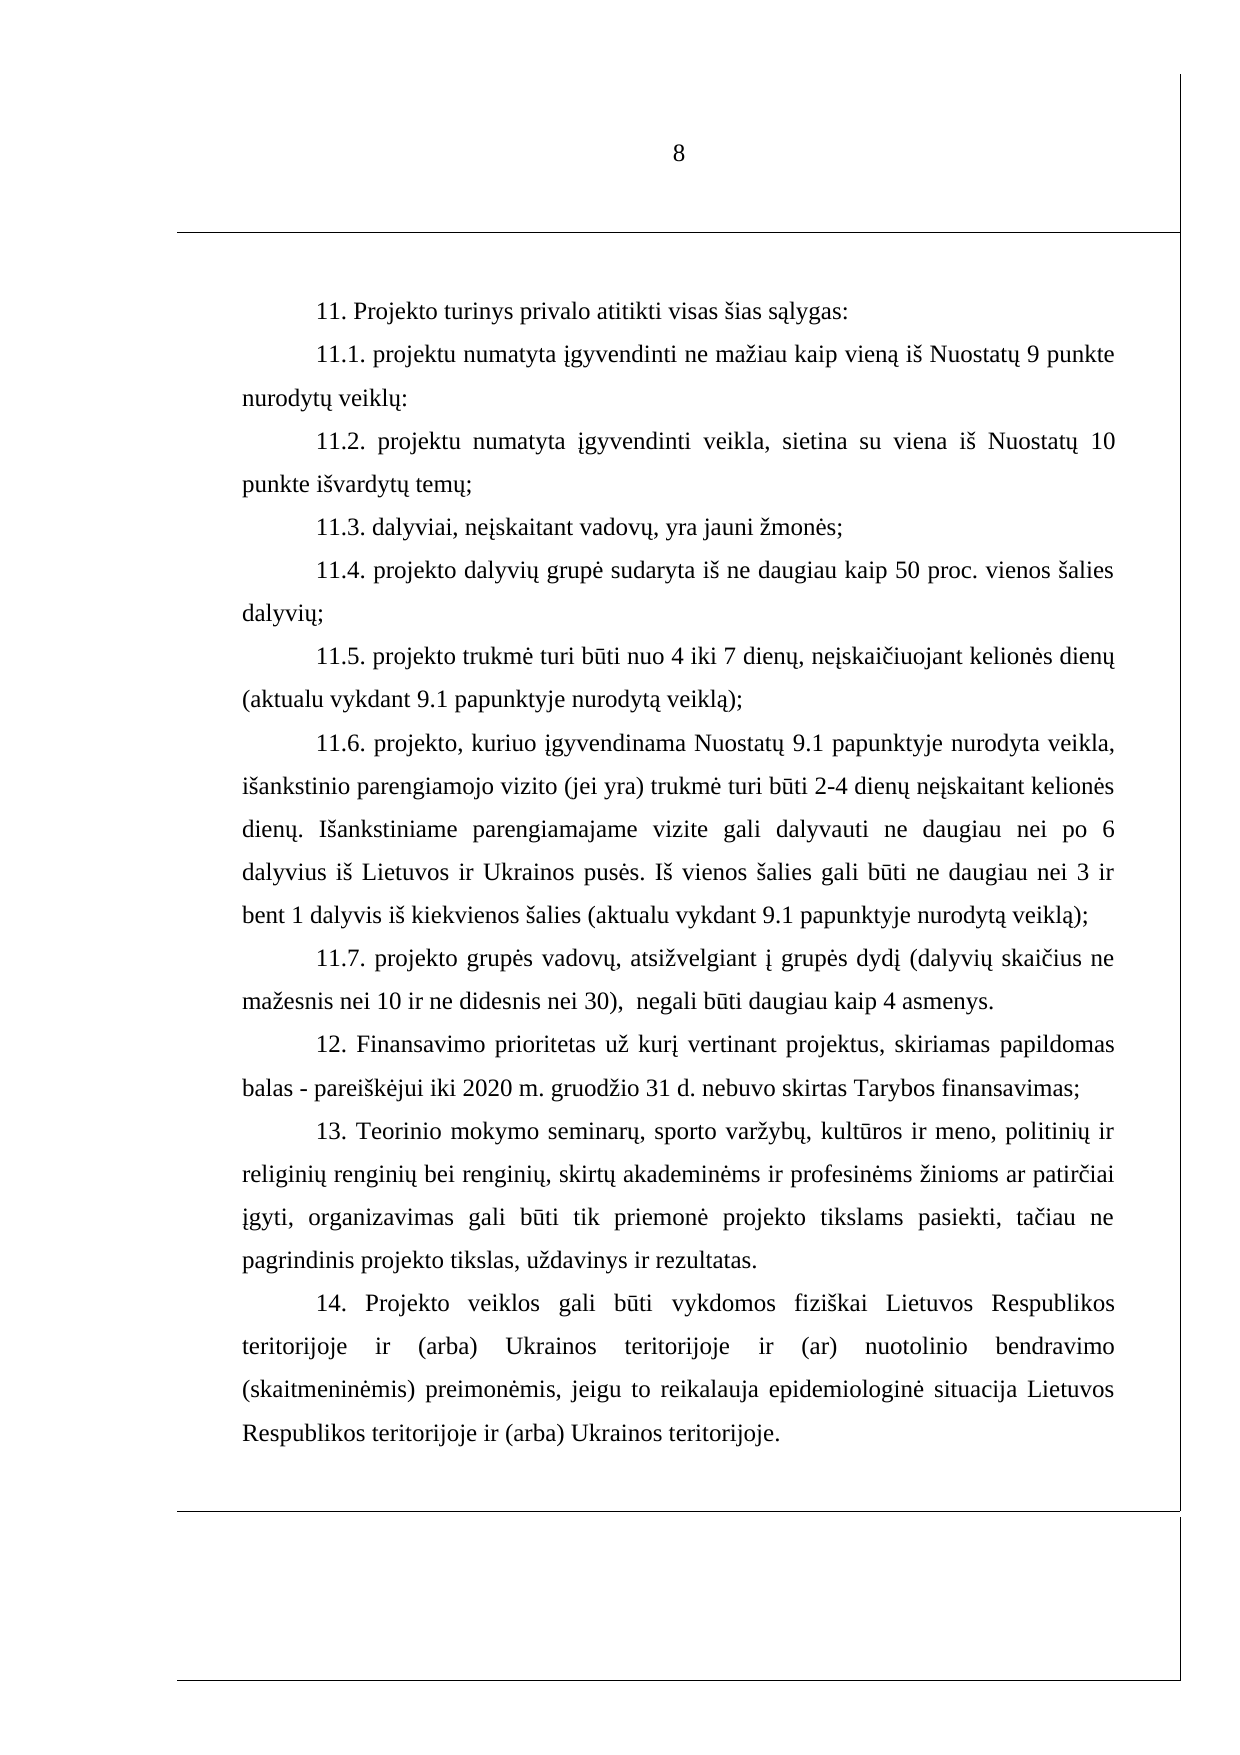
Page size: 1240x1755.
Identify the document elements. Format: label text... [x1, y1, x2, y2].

text 11.1. projektu numatyta įgyvendinti ne mažiau kaip vieną iš Nuostatų 9 punkte nurodytų veiklų: [177, 275, 1180, 361]
text 11.6. projekto, kuriuo įgyvendinama Nuostatų 9.1 papunktyje nurodyta veikla, išankstinio parengiamojo vizito (jei yra) trukmė turi būti 2-4 dienų neįskaitant kelionės dienų. Išankstiniame parengiamajame vizite gali dalyvauti ne daugiau nei po 6 dalyvius iš Lietuvos ir Ukrainos pusės. Iš vienos šalies gali būti ne daugiau nei 3 ir bent 1 dalyvis iš kiekvienos šalies (aktualu vykdant 9.1 papunktyje nurodytą veiklą); [177, 663, 1180, 879]
text 11.3. dalyviai, neįskaitant vadovų, yra jauni žmonės; [177, 447, 1180, 491]
text 11.5. projekto trukmė turi būti nuo 4 iki 7 dienų, neįskaičiuojant kelionės dienų (aktualu vykdant 9.1 papunktyje nurodytą veiklą); [177, 577, 1180, 663]
text 11.2. projektu numatyta įgyvendinti veikla, sietina su viena iš Nuostatų 10 punkte išvardytų temų; [177, 361, 1180, 447]
text 11.7. projekto grupės vadovų, atsižvelgiant į grupės dydį (dalyvių skaičius ne mažesnis nei 10 ir ne didesnis nei 30), negali būti daugiau kaip 4 asmenys. [177, 879, 1180, 965]
text 11.4. projekto dalyvių grupė sudaryta iš ne daugiau kaip 50 proc. vienos šalies dalyvių; [177, 491, 1180, 577]
text 13. Teorinio mokymo seminarų, sporto varžybų, kultūros ir meno, politinių ir religinių renginių bei renginių, skirtų akademinėms ir profesinėms žinioms ar patirčiai įgyti, organizavimas gali būti tik priemonė projekto tikslams pasiekti, tačiau ne pagrindinis projekto tikslas, uždavinys ir rezultatas. [177, 1051, 1180, 1224]
text 14. Projekto veiklos gali būti vykdomos fiziškai Lietuvos Respublikos teritorijoje ir (arba) Ukrainos teritorijoje ir (ar) nuotolinio bendravimo (skaitmeninėmis) preimonėmis, jeigu to reikalauja epidemiologinė situacija Lietuvos Respublikos teritorijoje ir (arba) Ukrainos teritorijoje. [177, 1224, 1180, 1511]
text 12. Finansavimo prioritetas už kurį vertinant projektus, skiriamas papildomas balas - pareiškėjui iki 2020 m. gruodžio 31 d. nebuvo skirtas Tarybos finansavimas; [177, 965, 1180, 1051]
text 11. Projekto turinys privalo atitikti visas šias sąlygas: [177, 232, 1180, 275]
